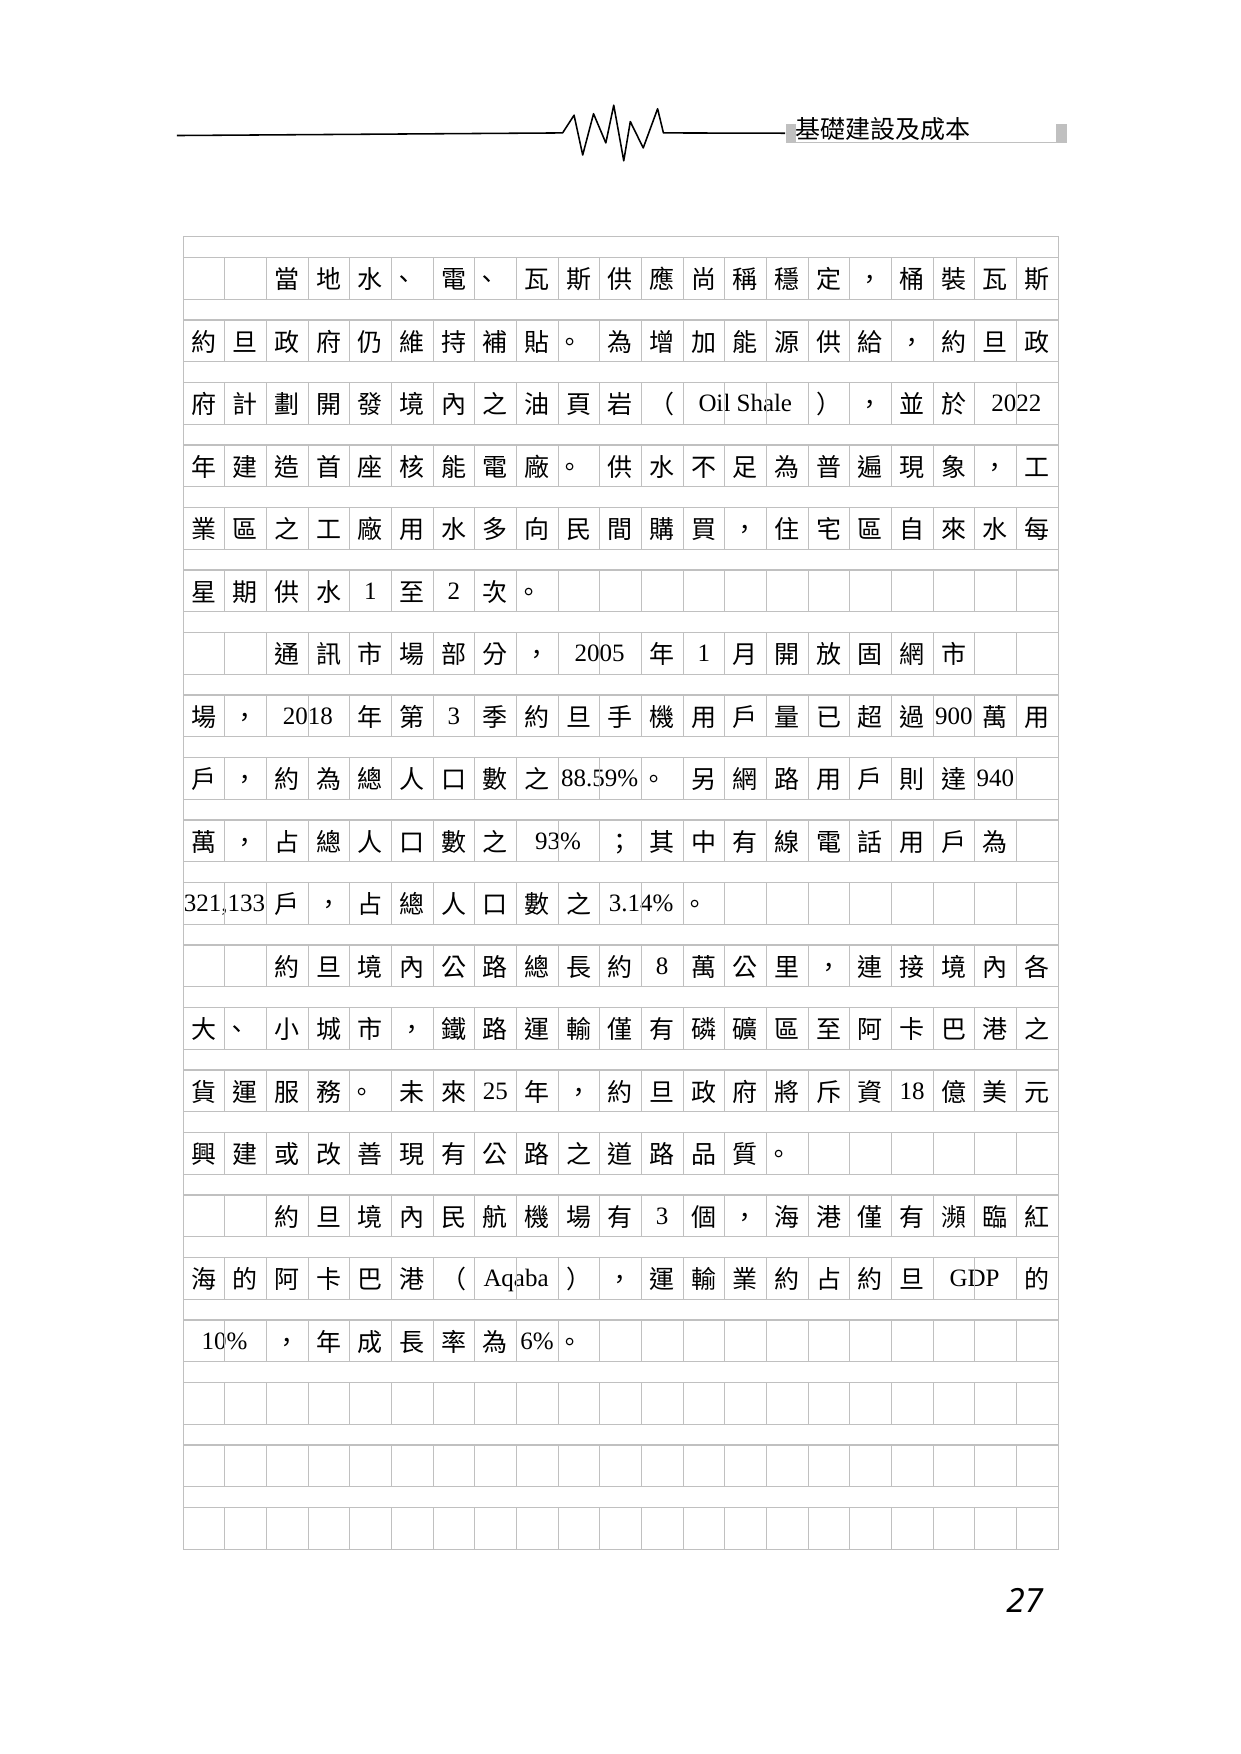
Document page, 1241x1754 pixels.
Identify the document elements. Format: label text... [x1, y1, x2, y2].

text 約旦境內公路總長約8萬公里，連接境內各大、小城市，鐵路運輸僅有磷礦區至阿卡巴港之貨運服務。未來25年，約旦政府將斥資18億美元興建或改善現有公路之道路品質。 [392, 1071, 433, 1111]
text 通訊市場部分，2005年1月開放固網市場，2018年第3季約旦手機用戶量已超過900萬用戶，約為總人口數之88.59%。另網路用戶則達940萬，占總人口數之93%；其中有線電話用戶為321,133戶，占總人口數之3.14%。 [184, 862, 1058, 882]
text 約旦境內民航機場有3個，海港僅有瀕臨紅海的阿卡巴港（Aqaba），運輸業約占約旦GDP的10%，年成長率為6%。 [225, 1321, 266, 1361]
text 約旦境內民航機場有3個，海港僅有瀕臨紅海的阿卡巴港（Aqaba），運輸業約占約旦GDP的10%，年成長率為6%。 [725, 1196, 766, 1236]
text 約旦境內公路總長約8萬公里，連接境內各大、小城市，鐵路運輸僅有磷礦區至阿卡巴港之貨運服務。未來25年，約旦政府將斥資18億美元興建或改善現有公路之道路品質。 [225, 1071, 266, 1111]
text 約旦境內公路總長約8萬公里，連接境內各大、小城市，鐵路運輸僅有磷礦區至阿卡巴港之貨運服務。未來25年，約旦政府將斥資18億美元興建或改善現有公路之道路品質。 [684, 946, 724, 986]
text 約旦境內公路總長約8萬公里，連接境內各大、小城市，鐵路運輸僅有磷礦區至阿卡巴港之貨運服務。未來25年，約旦政府將斥資18億美元興建或改善現有公路之道路品質。 [267, 1008, 308, 1049]
text 約旦境內民航機場有3個，海港僅有瀕臨紅海的阿卡巴港（Aqaba），運輸業約占約旦GDP的10%，年成長率為6%。 [642, 1196, 683, 1236]
text 約旦境內公路總長約8萬公里，連接境內各大、小城市，鐵路運輸僅有磷礦區至阿卡巴港之貨運服務。未來25年，約旦政府將斥資18億美元興建或改善現有公路之道路品質。 [267, 1133, 308, 1174]
text 當地水、電、瓦斯供應尚稱穩定，桶裝瓦斯約旦政府仍維持補貼。為增加能源供給，約旦政府計劃開發境內之油頁岩（Oil Shale），並於2022年建造首座核能電廠。供水不足為普遍現象，工業區之工廠用水多向民間購買，住宅區自來水每星期供水1至2次。 [184, 362, 1058, 382]
text 約旦境內公路總長約8萬公里，連接境內各大、小城市，鐵路運輸僅有磷礦區至阿卡巴港之貨運服務。未來25年，約旦政府將斥資18億美元興建或改善現有公路之道路品質。 [642, 1008, 683, 1049]
text 約旦境內民航機場有3個，海港僅有瀕臨紅海的阿卡巴港（Aqaba），運輸業約占約旦GDP的10%，年成長率為6%。 [934, 1196, 974, 1236]
text 約旦境內民航機場有3個，海港僅有瀕臨紅海的阿卡巴港（Aqaba），運輸業約占約旦GDP的10%，年成長率為6%。 [934, 1321, 974, 1361]
text 約旦境內公路總長約8萬公里，連接境內各大、小城市，鐵路運輸僅有磷礦區至阿卡巴港之貨運服務。未來25年，約旦政府將斥資18億美元興建或改善現有公路之道路品質。 [309, 1008, 349, 1049]
text 約旦境內公路總長約8萬公里，連接境內各大、小城市，鐵路運輸僅有磷礦區至阿卡巴港之貨運服務。未來25年，約旦政府將斥資18億美元興建或改善現有公路之道路品質。 [184, 1133, 224, 1174]
text 約旦境內公路總長約8萬公里，連接境內各大、小城市，鐵路運輸僅有磷礦區至阿卡巴港之貨運服務。未來25年，約旦政府將斥資18億美元興建或改善現有公路之道路品質。 [434, 1133, 474, 1174]
text 約旦境內民航機場有3個，海港僅有瀕臨紅海的阿卡巴港（Aqaba），運輸業約占約旦GDP的10%，年成長率為6%。 [975, 1258, 1016, 1299]
text 約旦境內公路總長約8萬公里，連接境內各大、小城市，鐵路運輸僅有磷礦區至阿卡巴港之貨運服務。未來25年，約旦政府將斥資18億美元興建或改善現有公路之道路品質。 [559, 1133, 599, 1174]
text 約旦境內民航機場有3個，海港僅有瀕臨紅海的阿卡巴港（Aqaba），運輸業約占約旦GDP的10%，年成長率為6%。 [267, 1196, 308, 1236]
text 約旦境內民航機場有3個，海港僅有瀕臨紅海的阿卡巴港（Aqaba），運輸業約占約旦GDP的10%，年成長率為6%。 [975, 1321, 1016, 1361]
text 約旦境內公路總長約8萬公里，連接境內各大、小城市，鐵路運輸僅有磷礦區至阿卡巴港之貨運服務。未來25年，約旦政府將斥資18億美元興建或改善現有公路之道路品質。 [684, 1008, 724, 1049]
text 約旦境內公路總長約8萬公里，連接境內各大、小城市，鐵路運輸僅有磷礦區至阿卡巴港之貨運服務。未來25年，約旦政府將斥資18億美元興建或改善現有公路之道路品質。 [600, 1133, 641, 1174]
text 約旦境內公路總長約8萬公里，連接境內各大、小城市，鐵路運輸僅有磷礦區至阿卡巴港之貨運服務。未來25年，約旦政府將斥資18億美元興建或改善現有公路之道路品質。 [517, 1133, 558, 1174]
text 約旦境內公路總長約8萬公里，連接境內各大、小城市，鐵路運輸僅有磷礦區至阿卡巴港之貨運服務。未來25年，約旦政府將斥資18億美元興建或改善現有公路之道路品質。 [184, 1112, 1058, 1132]
text 當地水、電、瓦斯供應尚稱穩定，桶裝瓦斯約旦政府仍維持補貼。為增加能源供給，約旦政府計劃開發境內之油頁岩（Oil Shale），並於2022年建造首座核能電廠。供水不足為普遍現象，工業區之工廠用水多向民間購買，住宅區自來水每星期供水1至2次。 [184, 425, 1058, 444]
text 約旦境內民航機場有3個，海港僅有瀕臨紅海的阿卡巴港（Aqaba），運輸業約占約旦GDP的10%，年成長率為6%。 [642, 1321, 683, 1361]
text 約旦境內公路總長約8萬公里，連接境內各大、小城市，鐵路運輸僅有磷礦區至阿卡巴港之貨運服務。未來25年，約旦政府將斥資18億美元興建或改善現有公路之道路品質。 [350, 1133, 391, 1174]
text 約旦境內公路總長約8萬公里，連接境內各大、小城市，鐵路運輸僅有磷礦區至阿卡巴港之貨運服務。未來25年，約旦政府將斥資18億美元興建或改善現有公路之道路品質。 [684, 1071, 724, 1111]
text 通訊市場部分，2005年1月開放固網市場，2018年第3季約旦手機用戶量已超過900萬用戶，約為總人口數之88.59%。另網路用戶則達940萬，占總人口數之93%；其中有線電話用戶為321,133戶，占總人口數之3.14%。 [184, 800, 1058, 819]
text 約旦境內公路總長約8萬公里，連接境內各大、小城市，鐵路運輸僅有磷礦區至阿卡巴港之貨運服務。未來25年，約旦政府將斥資18億美元興建或改善現有公路之道路品質。 [184, 987, 1058, 1007]
text 約旦境內民航機場有3個，海港僅有瀕臨紅海的阿卡巴港（Aqaba），運輸業約占約旦GDP的10%，年成長率為6%。 [392, 1321, 433, 1361]
text 約旦境內公路總長約8萬公里，連接境內各大、小城市，鐵路運輸僅有磷礦區至阿卡巴港之貨運服務。未來25年，約旦政府將斥資18億美元興建或改善現有公路之道路品質。 [517, 1008, 558, 1049]
text 約旦境內民航機場有3個，海港僅有瀕臨紅海的阿卡巴港（Aqaba），運輸業約占約旦GDP的10%，年成長率為6%。 [309, 1321, 349, 1361]
text 約旦境內民航機場有3個，海港僅有瀕臨紅海的阿卡巴港（Aqaba），運輸業約占約旦GDP的10%，年成長率為6%。 [309, 1196, 349, 1236]
text 約旦境內公路總長約8萬公里，連接境內各大、小城市，鐵路運輸僅有磷礦區至阿卡巴港之貨運服務。未來25年，約旦政府將斥資18億美元興建或改善現有公路之道路品質。 [184, 1071, 224, 1111]
text 約旦境內民航機場有3個，海港僅有瀕臨紅海的阿卡巴港（Aqaba），運輸業約占約旦GDP的10%，年成長率為6%。 [184, 1258, 224, 1299]
text 約旦境內公路總長約8萬公里，連接境內各大、小城市，鐵路運輸僅有磷礦區至阿卡巴港之貨運服務。未來25年，約旦政府將斥資18億美元興建或改善現有公路之道路品質。 [1017, 1008, 1058, 1049]
text 約旦境內民航機場有3個，海港僅有瀕臨紅海的阿卡巴港（Aqaba），運輸業約占約旦GDP的10%，年成長率為6%。 [267, 1321, 308, 1361]
text 約旦境內公路總長約8萬公里，連接境內各大、小城市，鐵路運輸僅有磷礦區至阿卡巴港之貨運服務。未來25年，約旦政府將斥資18億美元興建或改善現有公路之道路品質。 [934, 1133, 974, 1174]
text 約旦境內公路總長約8萬公里，連接境內各大、小城市，鐵路運輸僅有磷礦區至阿卡巴港之貨運服務。未來25年，約旦政府將斥資18億美元興建或改善現有公路之道路品質。 [975, 1008, 1016, 1049]
text 約旦境內公路總長約8萬公里，連接境內各大、小城市，鐵路運輸僅有磷礦區至阿卡巴港之貨運服務。未來25年，約旦政府將斥資18億美元興建或改善現有公路之道路品質。 [184, 946, 224, 986]
text 約旦境內公路總長約8萬公里，連接境內各大、小城市，鐵路運輸僅有磷礦區至阿卡巴港之貨運服務。未來25年，約旦政府將斥資18億美元興建或改善現有公路之道路品質。 [517, 1071, 558, 1111]
text 約旦境內民航機場有3個，海港僅有瀕臨紅海的阿卡巴港（Aqaba），運輸業約占約旦GDP的10%，年成長率為6%。 [684, 1196, 724, 1236]
text 約旦境內公路總長約8萬公里，連接境內各大、小城市，鐵路運輸僅有磷礦區至阿卡巴港之貨運服務。未來25年，約旦政府將斥資18億美元興建或改善現有公路之道路品質。 [434, 1008, 474, 1049]
text 約旦境內公路總長約8萬公里，連接境內各大、小城市，鐵路運輸僅有磷礦區至阿卡巴港之貨運服務。未來25年，約旦政府將斥資18億美元興建或改善現有公路之道路品質。 [184, 1008, 224, 1049]
text 約旦境內公路總長約8萬公里，連接境內各大、小城市，鐵路運輸僅有磷礦區至阿卡巴港之貨運服務。未來25年，約旦政府將斥資18億美元興建或改善現有公路之道路品質。 [434, 946, 474, 986]
text 約旦境內公路總長約8萬公里，連接境內各大、小城市，鐵路運輸僅有磷礦區至阿卡巴港之貨運服務。未來25年，約旦政府將斥資18億美元興建或改善現有公路之道路品質。 [309, 946, 349, 986]
text 約旦境內公路總長約8萬公里，連接境內各大、小城市，鐵路運輸僅有磷礦區至阿卡巴港之貨運服務。未來25年，約旦政府將斥資18億美元興建或改善現有公路之道路品質。 [559, 1008, 599, 1049]
text 約旦境內民航機場有3個，海港僅有瀕臨紅海的阿卡巴港（Aqaba），運輸業約占約旦GDP的10%，年成長率為6%。 [767, 1196, 808, 1236]
text 約旦境內公路總長約8萬公里，連接境內各大、小城市，鐵路運輸僅有磷礦區至阿卡巴港之貨運服務。未來25年，約旦政府將斥資18億美元興建或改善現有公路之道路品質。 [475, 946, 516, 986]
text 約旦境內公路總長約8萬公里，連接境內各大、小城市，鐵路運輸僅有磷礦區至阿卡巴港之貨運服務。未來25年，約旦政府將斥資18億美元興建或改善現有公路之道路品質。 [434, 1071, 474, 1111]
text 約旦境內公路總長約8萬公里，連接境內各大、小城市，鐵路運輸僅有磷礦區至阿卡巴港之貨運服務。未來25年，約旦政府將斥資18億美元興建或改善現有公路之道路品質。 [600, 1071, 641, 1111]
text 約旦境內公路總長約8萬公里，連接境內各大、小城市，鐵路運輸僅有磷礦區至阿卡巴港之貨運服務。未來25年，約旦政府將斥資18億美元興建或改善現有公路之道路品質。 [392, 1133, 433, 1174]
text 約旦境內公路總長約8萬公里，連接境內各大、小城市，鐵路運輸僅有磷礦區至阿卡巴港之貨運服務。未來25年，約旦政府將斥資18億美元興建或改善現有公路之道路品質。 [642, 1071, 683, 1111]
text 約旦境內公路總長約8萬公里，連接境內各大、小城市，鐵路運輸僅有磷礦區至阿卡巴港之貨運服務。未來25年，約旦政府將斥資18億美元興建或改善現有公路之道路品質。 [934, 946, 974, 986]
text 通訊市場部分，2005年1月開放固網市場，2018年第3季約旦手機用戶量已超過900萬用戶，約為總人口數之88.59%。另網路用戶則達940萬，占總人口數之93%；其中有線電話用戶為321,133戶，占總人口數之3.14%。 [184, 737, 1058, 757]
text 約旦境內民航機場有3個，海港僅有瀕臨紅海的阿卡巴港（Aqaba），運輸業約占約旦GDP的10%，年成長率為6%。 [725, 1258, 766, 1299]
text 約旦境內民航機場有3個，海港僅有瀕臨紅海的阿卡巴港（Aqaba），運輸業約占約旦GDP的10%，年成長率為6%。 [725, 1321, 766, 1361]
text 約旦境內民航機場有3個，海港僅有瀕臨紅海的阿卡巴港（Aqaba），運輸業約占約旦GDP的10%，年成長率為6%。 [975, 1196, 1016, 1236]
text 約旦境內民航機場有3個，海港僅有瀕臨紅海的阿卡巴港（Aqaba），運輸業約占約旦GDP的10%，年成長率為6%。 [184, 1300, 1058, 1319]
text 約旦境內民航機場有3個，海港僅有瀕臨紅海的阿卡巴港（Aqaba），運輸業約占約旦GDP的10%，年成長率為6%。 [600, 1321, 641, 1361]
text 約旦境內民航機場有3個，海港僅有瀕臨紅海的阿卡巴港（Aqaba），運輸業約占約旦GDP的10%，年成長率為6%。 [600, 1258, 641, 1299]
text 約旦境內民航機場有3個，海港僅有瀕臨紅海的阿卡巴港（Aqaba），運輸業約占約旦GDP的10%，年成長率為6%。 [684, 1321, 724, 1361]
text 約旦境內公路總長約8萬公里，連接境內各大、小城市，鐵路運輸僅有磷礦區至阿卡巴港之貨運服務。未來25年，約旦政府將斥資18億美元興建或改善現有公路之道路品質。 [225, 1008, 266, 1049]
text 約旦境內公路總長約8萬公里，連接境內各大、小城市，鐵路運輸僅有磷礦區至阿卡巴港之貨運服務。未來25年，約旦政府將斥資18億美元興建或改善現有公路之道路品質。 [809, 1008, 849, 1049]
text 約旦境內民航機場有3個，海港僅有瀕臨紅海的阿卡巴港（Aqaba），運輸業約占約旦GDP的10%，年成長率為6%。 [475, 1196, 516, 1236]
text 約旦境內公路總長約8萬公里，連接境內各大、小城市，鐵路運輸僅有磷礦區至阿卡巴港之貨運服務。未來25年，約旦政府將斥資18億美元興建或改善現有公路之道路品質。 [975, 946, 1016, 986]
text 約旦境內公路總長約8萬公里，連接境內各大、小城市，鐵路運輸僅有磷礦區至阿卡巴港之貨運服務。未來25年，約旦政府將斥資18億美元興建或改善現有公路之道路品質。 [642, 1133, 683, 1174]
text 約旦境內民航機場有3個，海港僅有瀕臨紅海的阿卡巴港（Aqaba），運輸業約占約旦GDP的10%，年成長率為6%。 [350, 1196, 391, 1236]
text 約旦境內公路總長約8萬公里，連接境內各大、小城市，鐵路運輸僅有磷礦區至阿卡巴港之貨運服務。未來25年，約旦政府將斥資18億美元興建或改善現有公路之道路品質。 [225, 1133, 266, 1174]
text 約旦境內民航機場有3個，海港僅有瀕臨紅海的阿卡巴港（Aqaba），運輸業約占約旦GDP的10%，年成長率為6%。 [184, 1175, 1058, 1194]
text 約旦境內民航機場有3個，海港僅有瀕臨紅海的阿卡巴港（Aqaba），運輸業約占約旦GDP的10%，年成長率為6%。 [809, 1258, 849, 1299]
text 約旦境內公路總長約8萬公里，連接境內各大、小城市，鐵路運輸僅有磷礦區至阿卡巴港之貨運服務。未來25年，約旦政府將斥資18億美元興建或改善現有公路之道路品質。 [975, 1133, 1016, 1174]
text 當地水、電、瓦斯供應尚稱穩定，桶裝瓦斯約旦政府仍維持補貼。為增加能源供給，約旦政府計劃開發境內之油頁岩（Oil Shale），並於2022年建造首座核能電廠。供水不足為普遍現象，工業區之工廠用水多向民間購買，住宅區自來水每星期供水1至2次。 [184, 550, 1058, 569]
text 約旦境內民航機場有3個，海港僅有瀕臨紅海的阿卡巴港（Aqaba），運輸業約占約旦GDP的10%，年成長率為6%。 [559, 1196, 599, 1236]
text 約旦境內公路總長約8萬公里，連接境內各大、小城市，鐵路運輸僅有磷礦區至阿卡巴港之貨運服務。未來25年，約旦政府將斥資18億美元興建或改善現有公路之道路品質。 [392, 946, 433, 986]
text 約旦境內公路總長約8萬公里，連接境內各大、小城市，鐵路運輸僅有磷礦區至阿卡巴港之貨運服務。未來25年，約旦政府將斥資18億美元興建或改善現有公路之道路品質。 [184, 1050, 1058, 1069]
text 通訊市場部分，2005年1月開放固網市場，2018年第3季約旦手機用戶量已超過900萬用戶，約為總人口數之88.59%。另網路用戶則達940萬，占總人口數之93%；其中有線電話用戶為321,133戶，占總人口數之3.14%。 [184, 675, 1058, 694]
text 約旦境內民航機場有3個，海港僅有瀕臨紅海的阿卡巴港（Aqaba），運輸業約占約旦GDP的10%，年成長率為6%。 [309, 1258, 349, 1299]
text 約旦境內民航機場有3個，海港僅有瀕臨紅海的阿卡巴港（Aqaba），運輸業約占約旦GDP的10%，年成長率為6%。 [809, 1321, 849, 1361]
text 約旦境內公路總長約8萬公里，連接境內各大、小城市，鐵路運輸僅有磷礦區至阿卡巴港之貨運服務。未來25年，約旦政府將斥資18億美元興建或改善現有公路之道路品質。 [392, 1008, 433, 1049]
text 約旦境內民航機場有3個，海港僅有瀕臨紅海的阿卡巴港（Aqaba），運輸業約占約旦GDP的10%，年成長率為6%。 [184, 1237, 1058, 1257]
text 約旦境內公路總長約8萬公里，連接境內各大、小城市，鐵路運輸僅有磷礦區至阿卡巴港之貨運服務。未來25年，約旦政府將斥資18億美元興建或改善現有公路之道路品質。 [767, 1008, 808, 1049]
text 約旦境內民航機場有3個，海港僅有瀕臨紅海的阿卡巴港（Aqaba），運輸業約占約旦GDP的10%，年成長率為6%。 [475, 1258, 516, 1299]
text 約旦境內公路總長約8萬公里，連接境內各大、小城市，鐵路運輸僅有磷礦區至阿卡巴港之貨運服務。未來25年，約旦政府將斥資18億美元興建或改善現有公路之道路品質。 [725, 946, 766, 986]
text 約旦境內公路總長約8萬公里，連接境內各大、小城市，鐵路運輸僅有磷礦區至阿卡巴港之貨運服務。未來25年，約旦政府將斥資18億美元興建或改善現有公路之道路品質。 [350, 946, 391, 986]
text 約旦境內公路總長約8萬公里，連接境內各大、小城市，鐵路運輸僅有磷礦區至阿卡巴港之貨運服務。未來25年，約旦政府將斥資18億美元興建或改善現有公路之道路品質。 [725, 1133, 766, 1174]
text 約旦境內民航機場有3個，海港僅有瀕臨紅海的阿卡巴港（Aqaba），運輸業約占約旦GDP的10%，年成長率為6%。 [1017, 1258, 1058, 1299]
text 約旦境內公路總長約8萬公里，連接境內各大、小城市，鐵路運輸僅有磷礦區至阿卡巴港之貨運服務。未來25年，約旦政府將斥資18億美元興建或改善現有公路之道路品質。 [892, 1133, 933, 1174]
text 約旦境內民航機場有3個，海港僅有瀕臨紅海的阿卡巴港（Aqaba），運輸業約占約旦GDP的10%，年成長率為6%。 [517, 1196, 558, 1236]
text 約旦境內民航機場有3個，海港僅有瀕臨紅海的阿卡巴港（Aqaba），運輸業約占約旦GDP的10%，年成長率為6%。 [809, 1196, 849, 1236]
text 約旦境內公路總長約8萬公里，連接境內各大、小城市，鐵路運輸僅有磷礦區至阿卡巴港之貨運服務。未來25年，約旦政府將斥資18億美元興建或改善現有公路之道路品質。 [892, 1071, 933, 1111]
text 約旦境內民航機場有3個，海港僅有瀕臨紅海的阿卡巴港（Aqaba），運輸業約占約旦GDP的10%，年成長率為6%。 [392, 1196, 433, 1236]
text 約旦境內民航機場有3個，海港僅有瀕臨紅海的阿卡巴港（Aqaba），運輸業約占約旦GDP的10%，年成長率為6%。 [892, 1196, 933, 1236]
text 約旦境內民航機場有3個，海港僅有瀕臨紅海的阿卡巴港（Aqaba），運輸業約占約旦GDP的10%，年成長率為6%。 [475, 1321, 516, 1361]
text 約旦境內民航機場有3個，海港僅有瀕臨紅海的阿卡巴港（Aqaba），運輸業約占約旦GDP的10%，年成長率為6%。 [934, 1258, 974, 1299]
text 約旦境內公路總長約8萬公里，連接境內各大、小城市，鐵路運輸僅有磷礦區至阿卡巴港之貨運服務。未來25年，約旦政府將斥資18億美元興建或改善現有公路之道路品質。 [642, 946, 683, 986]
text 約旦境內公路總長約8萬公里，連接境內各大、小城市，鐵路運輸僅有磷礦區至阿卡巴港之貨運服務。未來25年，約旦政府將斥資18億美元興建或改善現有公路之道路品質。 [475, 1071, 516, 1111]
text 約旦境內公路總長約8萬公里，連接境內各大、小城市，鐵路運輸僅有磷礦區至阿卡巴港之貨運服務。未來25年，約旦政府將斥資18億美元興建或改善現有公路之道路品質。 [600, 1008, 641, 1049]
text 約旦境內民航機場有3個，海港僅有瀕臨紅海的阿卡巴港（Aqaba），運輸業約占約旦GDP的10%，年成長率為6%。 [434, 1321, 474, 1361]
text 約旦境內公路總長約8萬公里，連接境內各大、小城市，鐵路運輸僅有磷礦區至阿卡巴港之貨運服務。未來25年，約旦政府將斥資18億美元興建或改善現有公路之道路品質。 [892, 946, 933, 986]
text 約旦境內公路總長約8萬公里，連接境內各大、小城市，鐵路運輸僅有磷礦區至阿卡巴港之貨運服務。未來25年，約旦政府將斥資18億美元興建或改善現有公路之道路品質。 [350, 1008, 391, 1049]
text 當地水、電、瓦斯供應尚稱穩定，桶裝瓦斯約旦政府仍維持補貼。為增加能源供給，約旦政府計劃開發境內之油頁岩（Oil Shale），並於2022年建造首座核能電廠。供水不足為普遍現象，工業區之工廠用水多向民間購買，住宅區自來水每星期供水1至2次。 [184, 300, 1058, 319]
text 約旦境內民航機場有3個，海港僅有瀕臨紅海的阿卡巴港（Aqaba），運輸業約占約旦GDP的10%，年成長率為6%。 [350, 1321, 391, 1361]
text 約旦境內公路總長約8萬公里，連接境內各大、小城市，鐵路運輸僅有磷礦區至阿卡巴港之貨運服務。未來25年，約旦政府將斥資18億美元興建或改善現有公路之道路品質。 [767, 1071, 808, 1111]
text 約旦境內民航機場有3個，海港僅有瀕臨紅海的阿卡巴港（Aqaba），運輸業約占約旦GDP的10%，年成長率為6%。 [600, 1196, 641, 1236]
text 約旦境內公路總長約8萬公里，連接境內各大、小城市，鐵路運輸僅有磷礦區至阿卡巴港之貨運服務。未來25年，約旦政府將斥資18億美元興建或改善現有公路之道路品質。 [767, 1133, 808, 1174]
text 約旦境內公路總長約8萬公里，連接境內各大、小城市，鐵路運輸僅有磷礦區至阿卡巴港之貨運服務。未來25年，約旦政府將斥資18億美元興建或改善現有公路之道路品質。 [934, 1071, 974, 1111]
text 約旦境內公路總長約8萬公里，連接境內各大、小城市，鐵路運輸僅有磷礦區至阿卡巴港之貨運服務。未來25年，約旦政府將斥資18億美元興建或改善現有公路之道路品質。 [892, 1008, 933, 1049]
text 約旦境內民航機場有3個，海港僅有瀕臨紅海的阿卡巴港（Aqaba），運輸業約占約旦GDP的10%，年成長率為6%。 [767, 1258, 808, 1299]
text 約旦境內公路總長約8萬公里，連接境內各大、小城市，鐵路運輸僅有磷礦區至阿卡巴港之貨運服務。未來25年，約旦政府將斥資18億美元興建或改善現有公路之道路品質。 [850, 946, 891, 986]
text 約旦境內公路總長約8萬公里，連接境內各大、小城市，鐵路運輸僅有磷礦區至阿卡巴港之貨運服務。未來25年，約旦政府將斥資18億美元興建或改善現有公路之道路品質。 [475, 1133, 516, 1174]
text 約旦境內民航機場有3個，海港僅有瀕臨紅海的阿卡巴港（Aqaba），運輸業約占約旦GDP的10%，年成長率為6%。 [350, 1258, 391, 1299]
text 約旦境內公路總長約8萬公里，連接境內各大、小城市，鐵路運輸僅有磷礦區至阿卡巴港之貨運服務。未來25年，約旦政府將斥資18億美元興建或改善現有公路之道路品質。 [725, 1071, 766, 1111]
text 約旦境內民航機場有3個，海港僅有瀕臨紅海的阿卡巴港（Aqaba），運輸業約占約旦GDP的10%，年成長率為6%。 [517, 1258, 558, 1299]
text 約旦境內民航機場有3個，海港僅有瀕臨紅海的阿卡巴港（Aqaba），運輸業約占約旦GDP的10%，年成長率為6%。 [850, 1321, 891, 1361]
text 約旦境內公路總長約8萬公里，連接境內各大、小城市，鐵路運輸僅有磷礦區至阿卡巴港之貨運服務。未來25年，約旦政府將斥資18億美元興建或改善現有公路之道路品質。 [850, 1008, 891, 1049]
text 約旦境內公路總長約8萬公里，連接境內各大、小城市，鐵路運輸僅有磷礦區至阿卡巴港之貨運服務。未來25年，約旦政府將斥資18億美元興建或改善現有公路之道路品質。 [475, 1008, 516, 1049]
text 約旦境內公路總長約8萬公里，連接境內各大、小城市，鐵路運輸僅有磷礦區至阿卡巴港之貨運服務。未來25年，約旦政府將斥資18億美元興建或改善現有公路之道路品質。 [809, 946, 849, 986]
text 約旦境內公路總長約8萬公里，連接境內各大、小城市，鐵路運輸僅有磷礦區至阿卡巴港之貨運服務。未來25年，約旦政府將斥資18億美元興建或改善現有公路之道路品質。 [725, 1008, 766, 1049]
text 約旦境內民航機場有3個，海港僅有瀕臨紅海的阿卡巴港（Aqaba），運輸業約占約旦GDP的10%，年成長率為6%。 [434, 1196, 474, 1236]
text 約旦境內民航機場有3個，海港僅有瀕臨紅海的阿卡巴港（Aqaba），運輸業約占約旦GDP的10%，年成長率為6%。 [850, 1258, 891, 1299]
text 約旦境內公路總長約8萬公里，連接境內各大、小城市，鐵路運輸僅有磷礦區至阿卡巴港之貨運服務。未來25年，約旦政府將斥資18億美元興建或改善現有公路之道路品質。 [975, 1071, 1016, 1111]
text 約旦境內公路總長約8萬公里，連接境內各大、小城市，鐵路運輸僅有磷礦區至阿卡巴港之貨運服務。未來25年，約旦政府將斥資18億美元興建或改善現有公路之道路品質。 [350, 1071, 391, 1111]
text 約旦境內民航機場有3個，海港僅有瀕臨紅海的阿卡巴港（Aqaba），運輸業約占約旦GDP的10%，年成長率為6%。 [892, 1321, 933, 1361]
text 約旦境內民航機場有3個，海港僅有瀕臨紅海的阿卡巴港（Aqaba），運輸業約占約旦GDP的10%，年成長率為6%。 [1017, 1196, 1058, 1236]
text 約旦境內公路總長約8萬公里，連接境內各大、小城市，鐵路運輸僅有磷礦區至阿卡巴港之貨運服務。未來25年，約旦政府將斥資18億美元興建或改善現有公路之道路品質。 [850, 1071, 891, 1111]
text 約旦境內公路總長約8萬公里，連接境內各大、小城市，鐵路運輸僅有磷礦區至阿卡巴港之貨運服務。未來25年，約旦政府將斥資18億美元興建或改善現有公路之道路品質。 [809, 1133, 849, 1174]
text 約旦境內民航機場有3個，海港僅有瀕臨紅海的阿卡巴港（Aqaba），運輸業約占約旦GDP的10%，年成長率為6%。 [392, 1258, 433, 1299]
text 約旦境內公路總長約8萬公里，連接境內各大、小城市，鐵路運輸僅有磷礦區至阿卡巴港之貨運服務。未來25年，約旦政府將斥資18億美元興建或改善現有公路之道路品質。 [1017, 1071, 1058, 1111]
text 約旦境內公路總長約8萬公里，連接境內各大、小城市，鐵路運輸僅有磷礦區至阿卡巴港之貨運服務。未來25年，約旦政府將斥資18億美元興建或改善現有公路之道路品質。 [309, 1133, 349, 1174]
text 當地水、電、瓦斯供應尚稱穩定，桶裝瓦斯約旦政府仍維持補貼。為增加能源供給，約旦政府計劃開發境內之油頁岩（Oil Shale），並於2022年建造首座核能電廠。供水不足為普遍現象，工業區之工廠用水多向民間購買，住宅區自來水每星期供水1至2次。 [184, 487, 1058, 507]
text 約旦境內公路總長約8萬公里，連接境內各大、小城市，鐵路運輸僅有磷礦區至阿卡巴港之貨運服務。未來25年，約旦政府將斥資18億美元興建或改善現有公路之道路品質。 [1017, 1133, 1058, 1174]
text 約旦境內公路總長約8萬公里，連接境內各大、小城市，鐵路運輸僅有磷礦區至阿卡巴港之貨運服務。未來25年，約旦政府將斥資18億美元興建或改善現有公路之道路品質。 [517, 946, 558, 986]
text 約旦境內公路總長約8萬公里，連接境內各大、小城市，鐵路運輸僅有磷礦區至阿卡巴港之貨運服務。未來25年，約旦政府將斥資18億美元興建或改善現有公路之道路品質。 [1017, 946, 1058, 986]
text 約旦境內民航機場有3個，海港僅有瀕臨紅海的阿卡巴港（Aqaba），運輸業約占約旦GDP的10%，年成長率為6%。 [684, 1258, 724, 1299]
text 約旦境內民航機場有3個，海港僅有瀕臨紅海的阿卡巴港（Aqaba），運輸業約占約旦GDP的10%，年成長率為6%。 [850, 1196, 891, 1236]
text 約旦境內民航機場有3個，海港僅有瀕臨紅海的阿卡巴港（Aqaba），運輸業約占約旦GDP的10%，年成長率為6%。 [184, 1196, 224, 1236]
text 約旦境內公路總長約8萬公里，連接境內各大、小城市，鐵路運輸僅有磷礦區至阿卡巴港之貨運服務。未來25年，約旦政府將斥資18億美元興建或改善現有公路之道路品質。 [559, 1071, 599, 1111]
text 約旦境內民航機場有3個，海港僅有瀕臨紅海的阿卡巴港（Aqaba），運輸業約占約旦GDP的10%，年成長率為6%。 [559, 1258, 599, 1299]
text 約旦境內民航機場有3個，海港僅有瀕臨紅海的阿卡巴港（Aqaba），運輸業約占約旦GDP的10%，年成長率為6%。 [267, 1258, 308, 1299]
text 約旦境內民航機場有3個，海港僅有瀕臨紅海的阿卡巴港（Aqaba），運輸業約占約旦GDP的10%，年成長率為6%。 [767, 1321, 808, 1361]
text 約旦境內民航機場有3個，海港僅有瀕臨紅海的阿卡巴港（Aqaba），運輸業約占約旦GDP的10%，年成長率為6%。 [892, 1258, 933, 1299]
text 約旦境內民航機場有3個，海港僅有瀕臨紅海的阿卡巴港（Aqaba），運輸業約占約旦GDP的10%，年成長率為6%。 [434, 1258, 474, 1299]
text 約旦境內民航機場有3個，海港僅有瀕臨紅海的阿卡巴港（Aqaba），運輸業約占約旦GDP的10%，年成長率為6%。 [225, 1258, 266, 1299]
text 約旦境內民航機場有3個，海港僅有瀕臨紅海的阿卡巴港（Aqaba），運輸業約占約旦GDP的10%，年成長率為6%。 [559, 1321, 599, 1361]
text 約旦境內公路總長約8萬公里，連接境內各大、小城市，鐵路運輸僅有磷礦區至阿卡巴港之貨運服務。未來25年，約旦政府將斥資18億美元興建或改善現有公路之道路品質。 [600, 946, 641, 986]
text 約旦境內公路總長約8萬公里，連接境內各大、小城市，鐵路運輸僅有磷礦區至阿卡巴港之貨運服務。未來25年，約旦政府將斥資18億美元興建或改善現有公路之道路品質。 [684, 1133, 724, 1174]
text 約旦境內公路總長約8萬公里，連接境內各大、小城市，鐵路運輸僅有磷礦區至阿卡巴港之貨運服務。未來25年，約旦政府將斥資18億美元興建或改善現有公路之道路品質。 [934, 1008, 974, 1049]
text 通訊市場部分，2005年1月開放固網市場，2018年第3季約旦手機用戶量已超過900萬用戶，約為總人口數之88.59%。另網路用戶則達940萬，占總人口數之93%；其中有線電話用戶為321,133戶，占總人口數之3.14%。 [184, 612, 1058, 632]
text 約旦境內公路總長約8萬公里，連接境內各大、小城市，鐵路運輸僅有磷礦區至阿卡巴港之貨運服務。未來25年，約旦政府將斥資18億美元興建或改善現有公路之道路品質。 [850, 1133, 891, 1174]
text 約旦境內民航機場有3個，海港僅有瀕臨紅海的阿卡巴港（Aqaba），運輸業約占約旦GDP的10%，年成長率為6%。 [225, 1196, 266, 1236]
text 約旦境內民航機場有3個，海港僅有瀕臨紅海的阿卡巴港（Aqaba），運輸業約占約旦GDP的10%，年成長率為6%。 [642, 1258, 683, 1299]
text 當地水、電、瓦斯供應尚稱穩定，桶裝瓦斯約旦政府仍維持補貼。為增加能源供給，約旦政府計劃開發境內之油頁岩（Oil Shale），並於2022年建造首座核能電廠。供水不足為普遍現象，工業區之工廠用水多向民間購買，住宅區自來水每星期供水1至2次。 [184, 237, 1058, 257]
text 約旦境內公路總長約8萬公里，連接境內各大、小城市，鐵路運輸僅有磷礦區至阿卡巴港之貨運服務。未來25年，約旦政府將斥資18億美元興建或改善現有公路之道路品質。 [225, 946, 266, 986]
text 約旦境內公路總長約8萬公里，連接境內各大、小城市，鐵路運輸僅有磷礦區至阿卡巴港之貨運服務。未來25年，約旦政府將斥資18億美元興建或改善現有公路之道路品質。 [184, 925, 1058, 944]
text 約旦境內公路總長約8萬公里，連接境內各大、小城市，鐵路運輸僅有磷礦區至阿卡巴港之貨運服務。未來25年，約旦政府將斥資18億美元興建或改善現有公路之道路品質。 [309, 1071, 349, 1111]
text 約旦境內公路總長約8萬公里，連接境內各大、小城市，鐵路運輸僅有磷礦區至阿卡巴港之貨運服務。未來25年，約旦政府將斥資18億美元興建或改善現有公路之道路品質。 [767, 946, 808, 986]
text 約旦境內公路總長約8萬公里，連接境內各大、小城市，鐵路運輸僅有磷礦區至阿卡巴港之貨運服務。未來25年，約旦政府將斥資18億美元興建或改善現有公路之道路品質。 [559, 946, 599, 986]
text 約旦境內公路總長約8萬公里，連接境內各大、小城市，鐵路運輸僅有磷礦區至阿卡巴港之貨運服務。未來25年，約旦政府將斥資18億美元興建或改善現有公路之道路品質。 [809, 1071, 849, 1111]
text 約旦境內民航機場有3個，海港僅有瀕臨紅海的阿卡巴港（Aqaba），運輸業約占約旦GDP的10%，年成長率為6%。 [517, 1321, 558, 1361]
text 約旦境內公路總長約8萬公里，連接境內各大、小城市，鐵路運輸僅有磷礦區至阿卡巴港之貨運服務。未來25年，約旦政府將斥資18億美元興建或改善現有公路之道路品質。 [267, 1071, 308, 1111]
text 約旦境內民航機場有3個，海港僅有瀕臨紅海的阿卡巴港（Aqaba），運輸業約占約旦GDP的10%，年成長率為6%。 [1017, 1321, 1058, 1361]
text 約旦境內公路總長約8萬公里，連接境內各大、小城市，鐵路運輸僅有磷礦區至阿卡巴港之貨運服務。未來25年，約旦政府將斥資18億美元興建或改善現有公路之道路品質。 [267, 946, 308, 986]
text 約旦境內民航機場有3個，海港僅有瀕臨紅海的阿卡巴港（Aqaba），運輸業約占約旦GDP的10%，年成長率為6%。 [184, 1321, 224, 1361]
